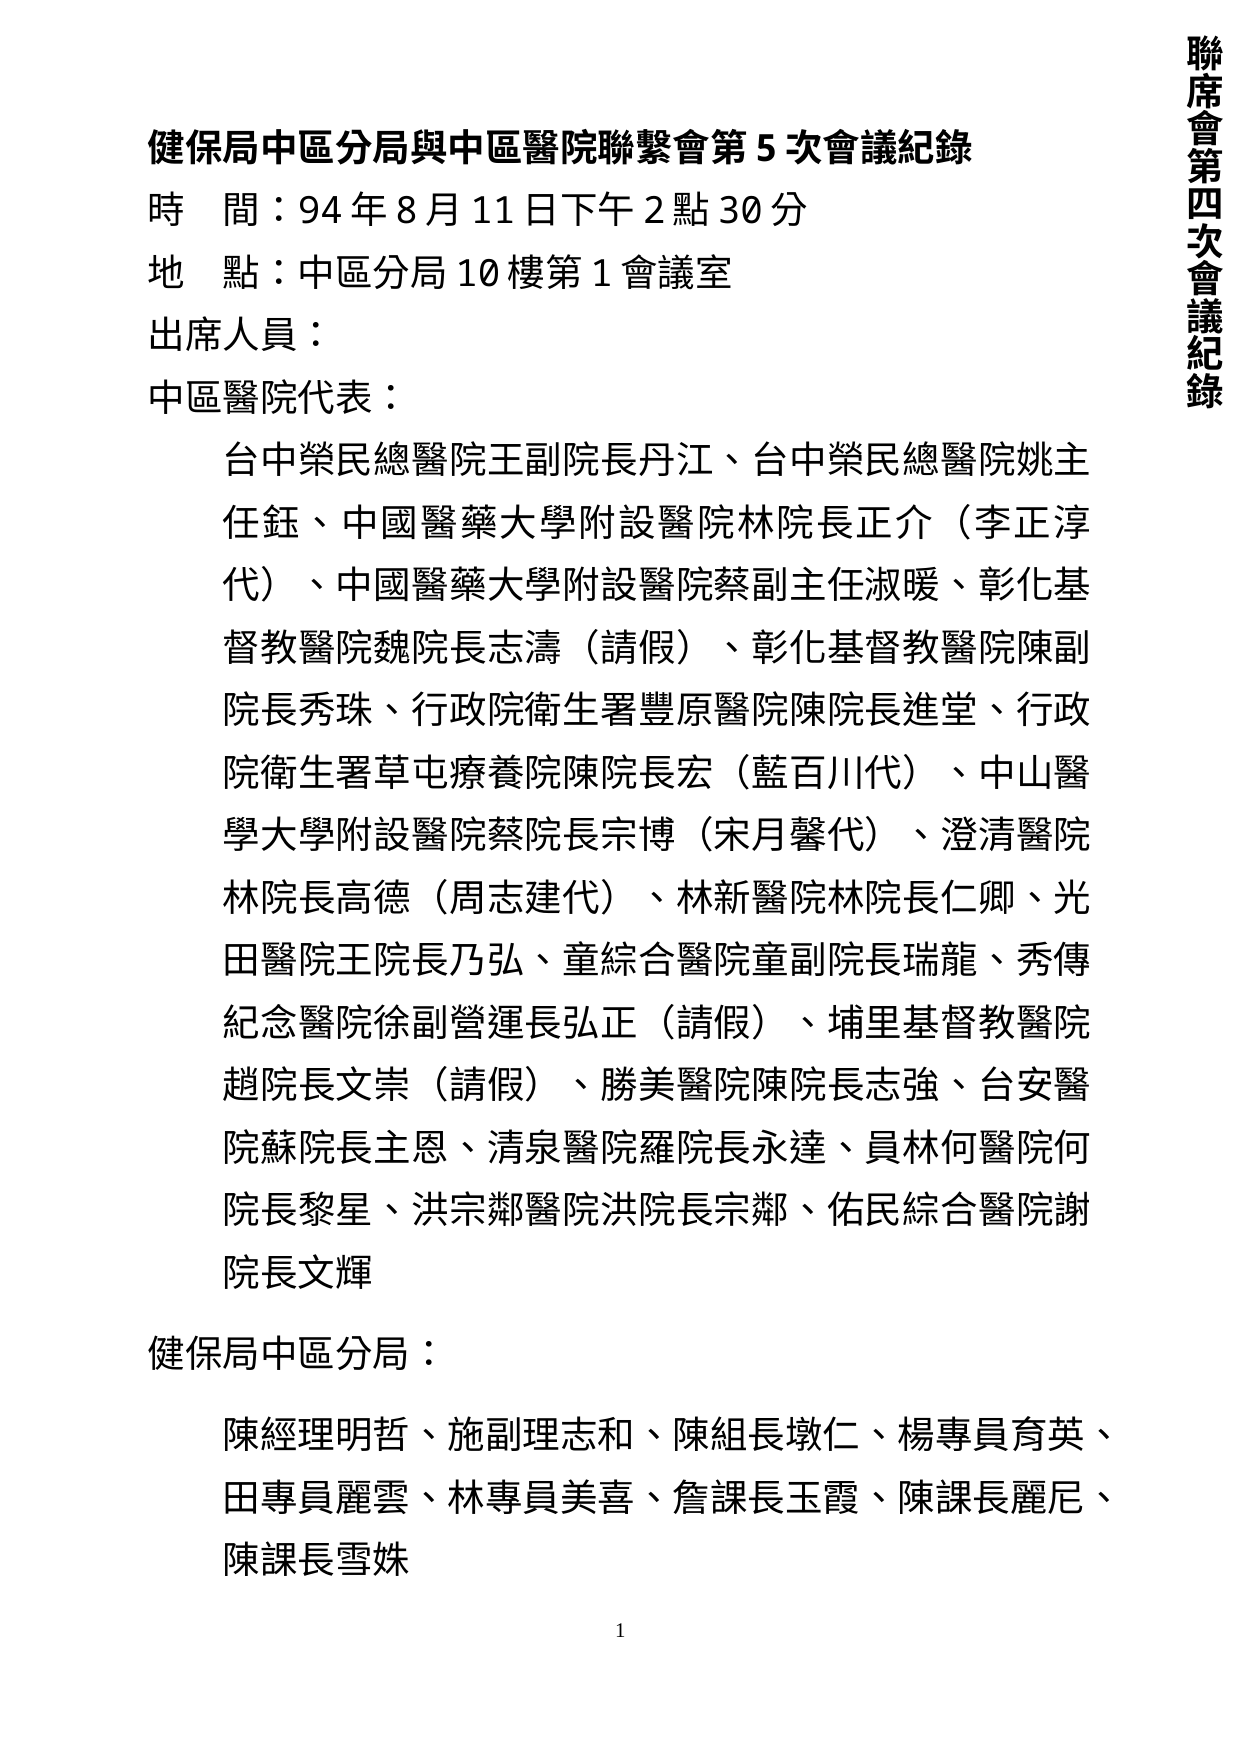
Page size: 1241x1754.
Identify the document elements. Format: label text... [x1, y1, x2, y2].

text 時 間：94年8月11日下午2點30分 [148, 20, 1240, 451]
text 中區醫院代表： [148, 353, 1090, 416]
text 台中榮民總醫院王副院長丹江、台中榮民總醫院姚主任鈺、中國醫藥大學附設醫院林院長正介（李正淳代）、中國醫藥大學附設醫院蔡副主任淑暖、彰化基督教醫院魏院長志濤（請假）、彰化基督教醫院陳副院長秀珠、行政院衛生署豐原醫院陳院長進堂、行政院衛生署草屯療養院陳院長宏（藍百川代）、中山醫學大學附設醫院蔡院長宗博（宋月馨代）、澄清醫院林院長高德（周志建代）、林新醫院林院長仁卿、光田醫院王院長乃弘、童綜合醫院童副院長瑞龍、秀傳紀念醫院徐副營運長弘正（請假）、埔里基督教醫院趙院長文崇（請假）、勝美醫院陳院長志強、台安醫院蘇院長主恩、清泉醫院羅院長永達、員林何醫院何院長黎星、洪宗鄰醫院洪院長宗鄰、佑民綜合醫院謝院長文輝 [222, 416, 1092, 1291]
text 地 點：中區分局10樓第1會議室 [148, 228, 1090, 291]
text 出席人員： [148, 291, 1090, 353]
text 陳經理明哲、施副理志和、陳組長墩仁、楊專員育英、田專員麗雲、林專員美喜、詹課長玉霞、陳課長麗尼、陳課長雪姝 [223, 1391, 1092, 1578]
text 健保局中區分局： [148, 1309, 1092, 1372]
text 聯席會第四次會議紀錄 [1178, 35, 1233, 436]
text 健保局中區分局與中區醫院聯繫會第5次會議紀錄 [142, 103, 1090, 166]
